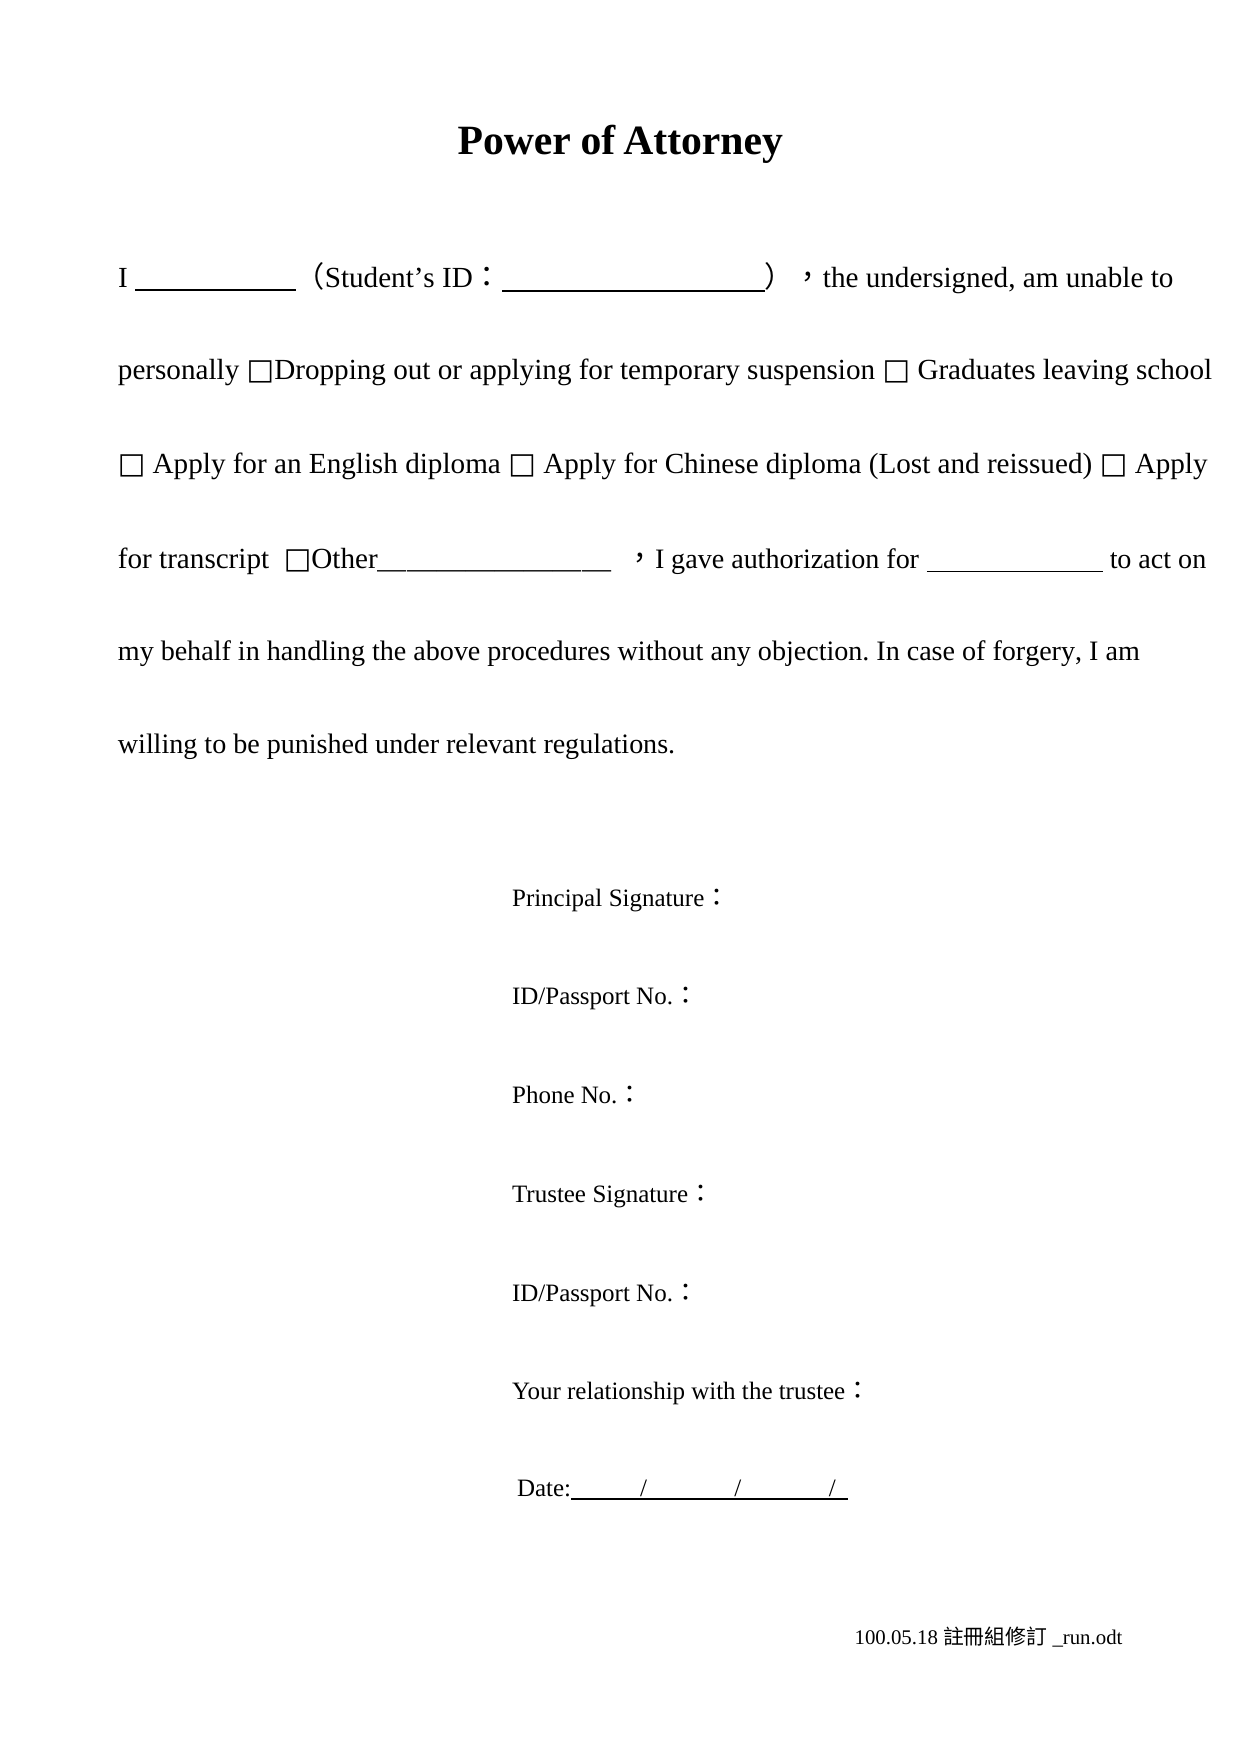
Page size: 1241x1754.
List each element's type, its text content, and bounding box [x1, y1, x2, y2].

text Phone No.： [512, 1051, 1122, 1113]
text ID/Passport No.： [512, 1248, 1122, 1311]
subtitle I （Student’s ID： ），the undersigned, am unable to personally □Dropping out or applying for temporary suspension □ Graduates leaving school □ Apply for an English diploma □ Apply for Chinese diploma (Lost and reissued) □ Apply for transcript □Other＿＿＿＿＿＿＿＿ ，I gave authorization for to act on my behalf in handling the above procedures without any objection. In case of forgery, I am willing to be punished under relevant regulations. [118, 233, 1217, 764]
text Date: / / / [118, 1446, 1122, 1508]
text ID/Passport No.： [512, 952, 1122, 1015]
text Your relationship with the trustee： [512, 1347, 1122, 1410]
text Principal Signature： [512, 853, 1122, 916]
text Trustee Signature： [512, 1150, 1122, 1212]
text Power of Attorney [118, 98, 1122, 160]
